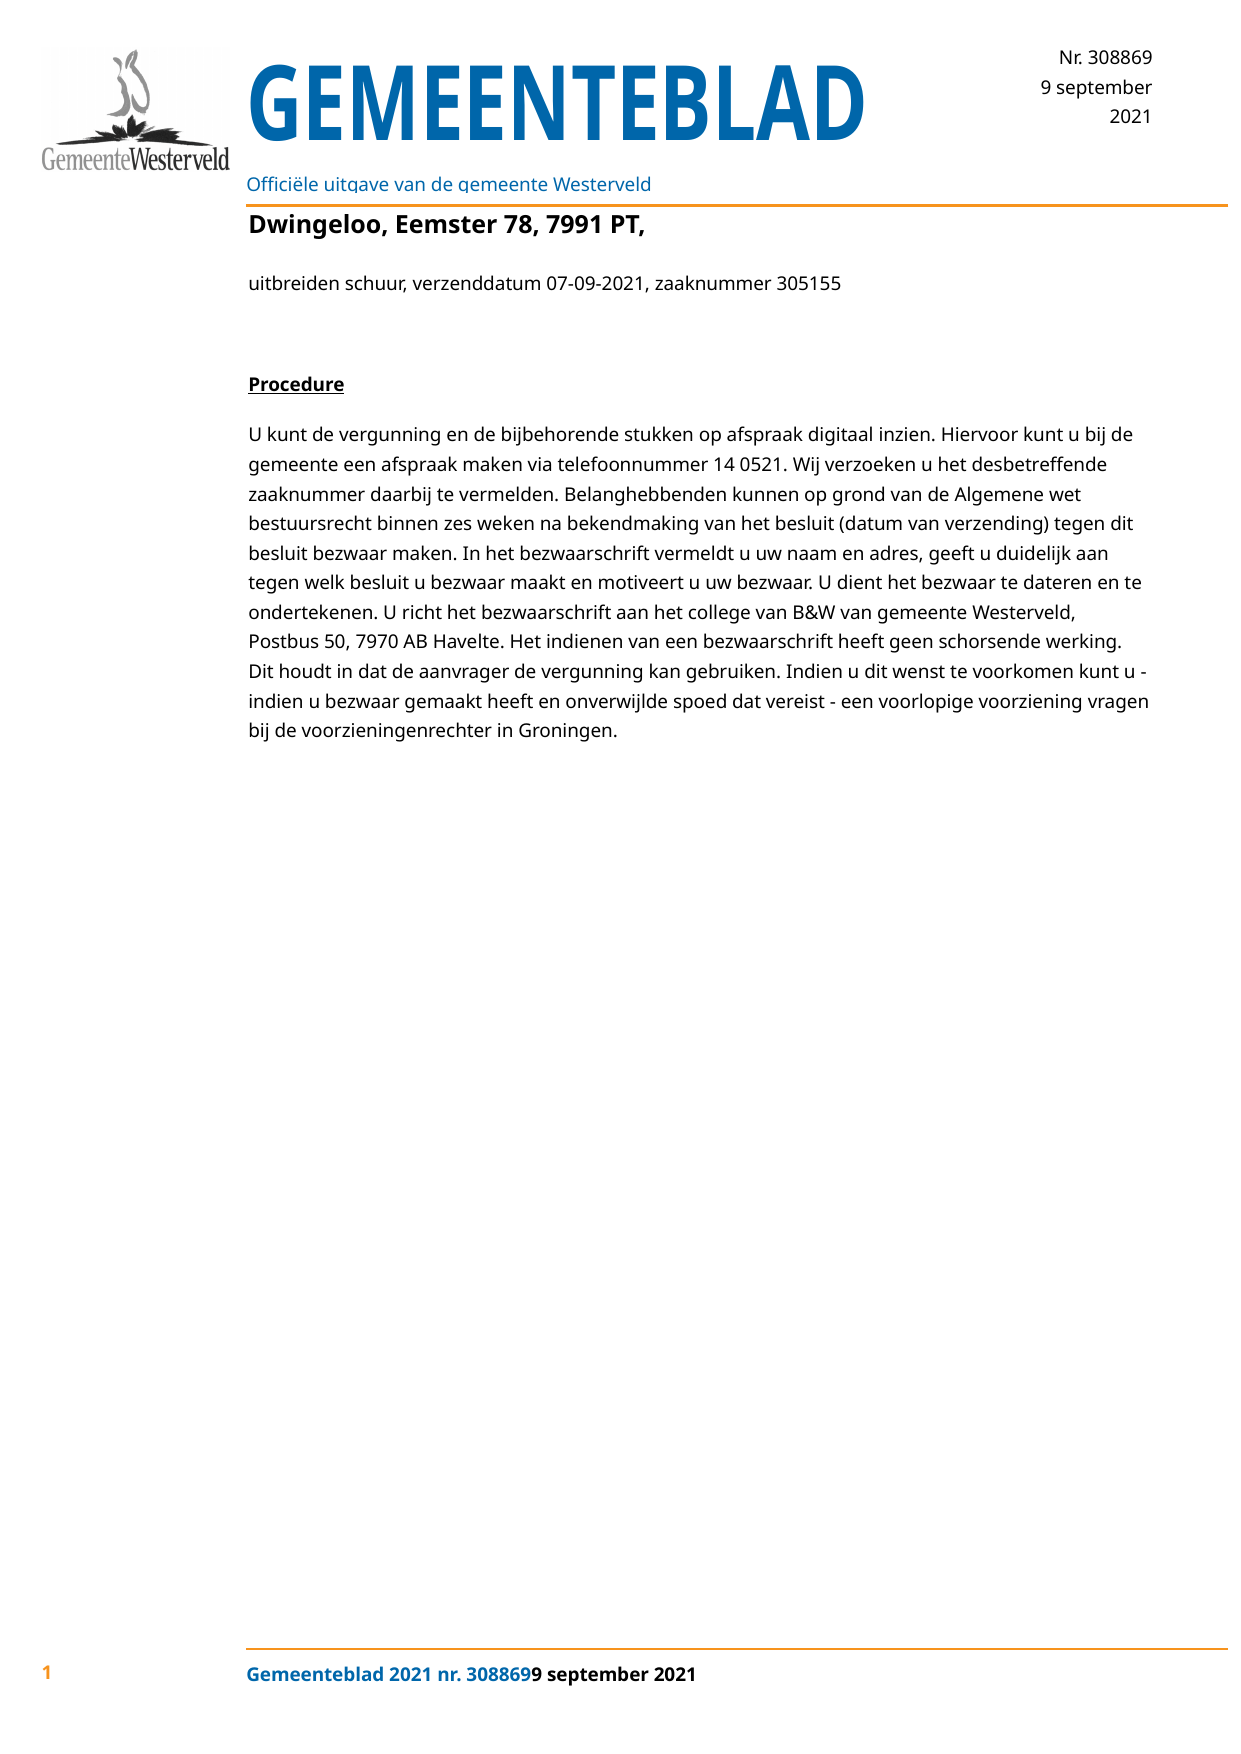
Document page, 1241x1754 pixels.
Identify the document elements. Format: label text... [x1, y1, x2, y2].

text U kunt de vergunning en de bijbehorende stukken op afspraak digitaal inzien. Hiervoor kunt u bij de gemeente een afspraak maken via telefoonnummer 14 0521. Wij verzoeken u het desbetreffende zaaknummer daarbij te vermelden. Belanghebbenden kunnen op grond van de Algemene wet bestuursrecht binnen zes weken na bekendmaking van het besluit (datum van verzending) tegen dit besluit bezwaar maken. In het bezwaarschrift vermeldt u uw naam en adres, geeft u duidelijk aan tegen welk besluit u bezwaar maakt en motiveert u uw bezwaar. U dient het bezwaar te dateren en te ondertekenen. U richt het bezwaarschrift aan het college van B&W van gemeente Westerveld, Postbus 50, 7970 AB Havelte. Het indienen van een bezwaarschrift heeft geen schorsende werking. Dit houdt in dat de aanvrager de vergunning kan gebruiken. Indien u dit wenst te voorkomen kunt u - indien u bezwaar gemaakt heeft en onverwijlde spoed dat vereist - een voorlopige voorziening vragen bij de voorzieningenrechter in Groningen. [248, 422, 1152, 743]
text Procedure [248, 371, 1152, 397]
text uitbreiden schuur, verzenddatum 07-09-2021, zaaknummer 305155 [248, 270, 1152, 296]
picture [41, 47, 231, 172]
text Dwingeloo, Eemster 78, 7991 PT, [248, 207, 1152, 241]
